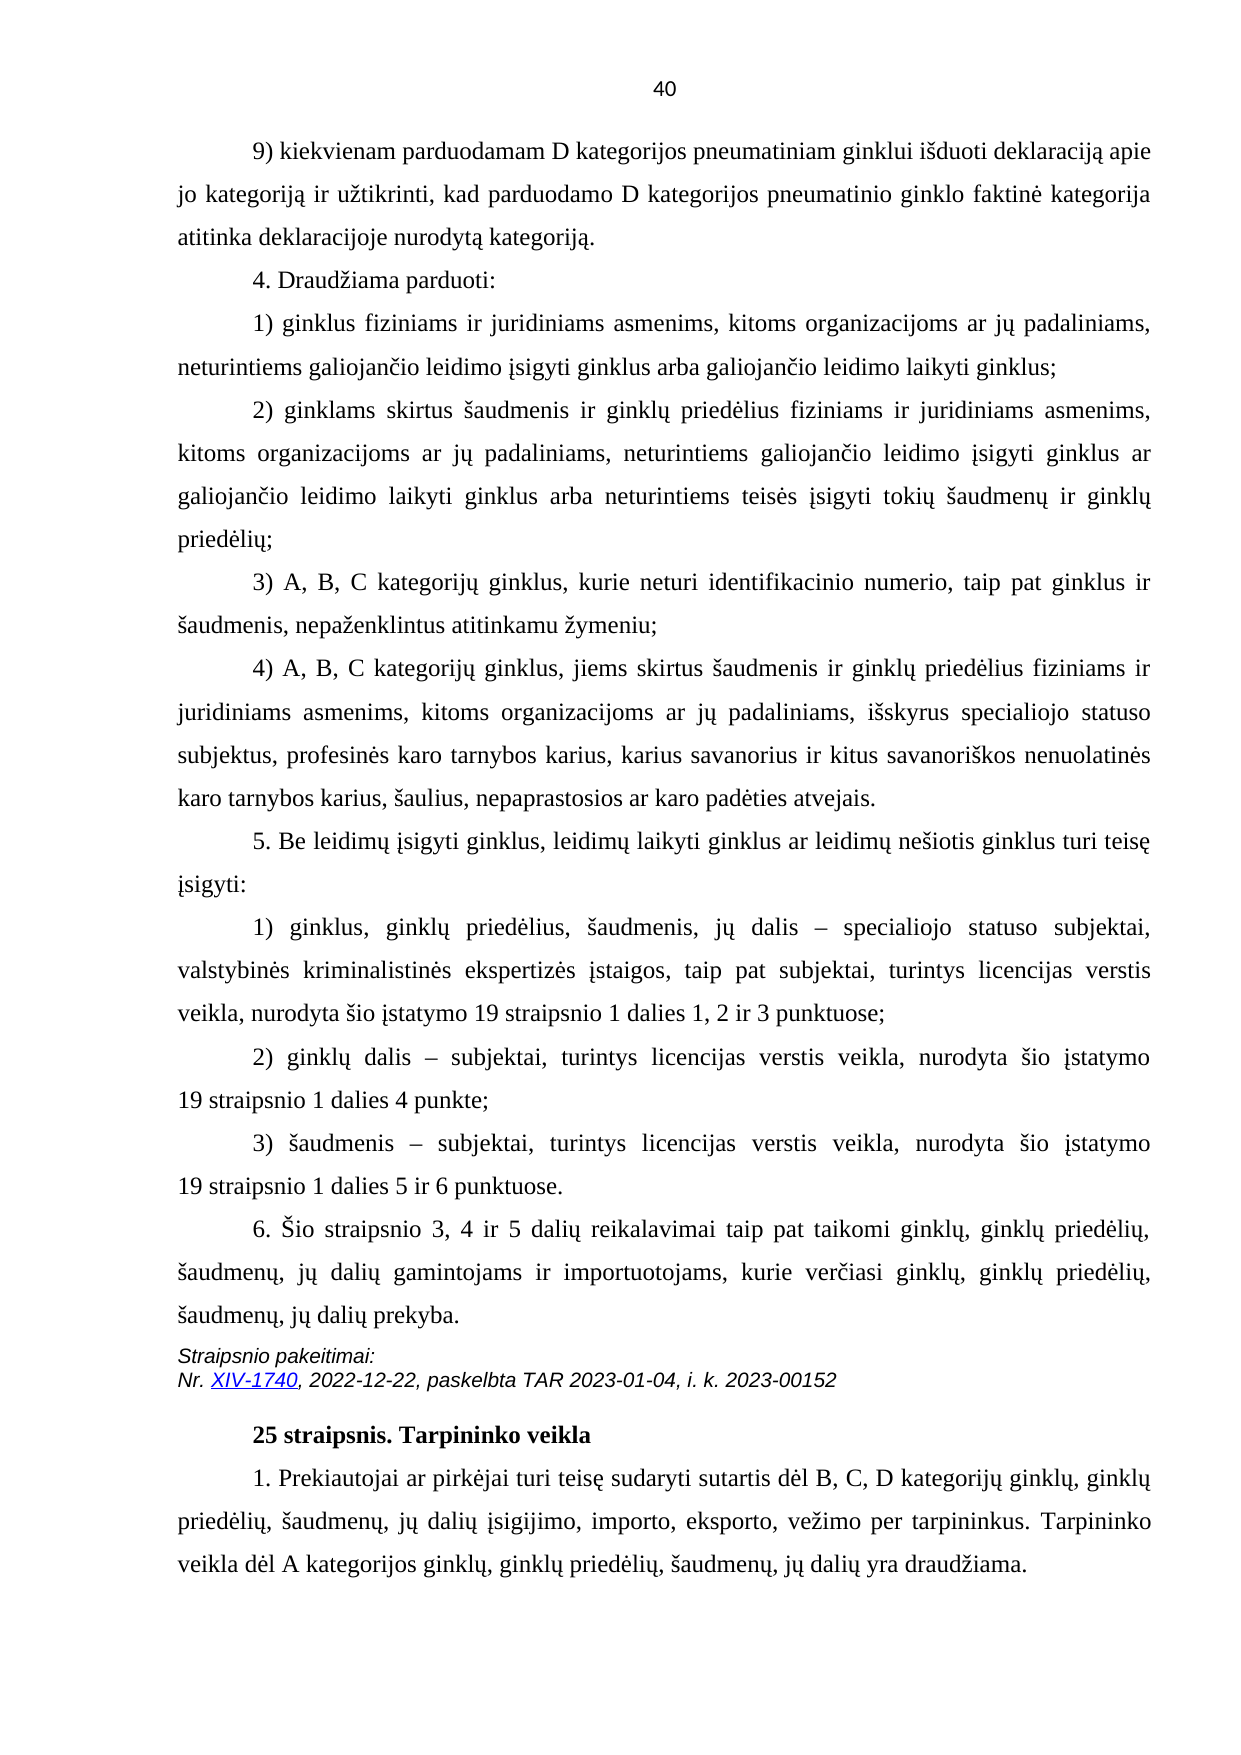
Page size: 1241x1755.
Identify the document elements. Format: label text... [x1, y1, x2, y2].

text 2) ginklų dalis – subjektai, turintys licencijas verstis veikla, nurodyta šio įstatymo 19 straipsnio 1 dalies 4 punkte; [177, 1042, 1152, 1113]
text 1. Prekiautojai ar pirkėjai turi teisę sudaryti sutartis dėl B, C, D kategorijų ginklų, ginklų priedėlių, šaudmenų, jų dalių įsigijimo, importo, eksporto, vežimo per tarpininkus. Tarpininko veikla dėl A kategorijos ginklų, ginklų priedėlių, šaudmenų, jų dalių yra draudžiama. [177, 1463, 1152, 1578]
text 4. Draudžiama parduoti: [177, 265, 1152, 294]
text 9) kiekvienam parduodamam D kategorijos pneumatiniam ginklui išduoti deklaraciją apie jo kategoriją ir užtikrinti, kad parduodamo D kategorijos pneumatinio ginklo faktinė kategorija atitinka deklaracijoje nurodytą kategoriją. [177, 136, 1152, 251]
text 2) ginklams skirtus šaudmenis ir ginklų priedėlius fiziniams ir juridiniams asmenims, kitoms organizacijoms ar jų padaliniams, neturintiems galiojančio leidimo įsigyti ginklus ar galiojančio leidimo laikyti ginklus arba neturintiems teisės įsigyti tokių šaudmenų ir ginklų priedėlių; [177, 395, 1152, 553]
text 25 straipsnis. Tarpininko veikla [177, 1420, 1152, 1449]
text 3) šaudmenis – subjektai, turintys licencijas verstis veikla, nurodyta šio įstatymo 19 straipsnio 1 dalies 5 ir 6 punktuose. [177, 1128, 1152, 1200]
text 5. Be leidimų įsigyti ginklus, leidimų laikyti ginklus ar leidimų nešiotis ginklus turi teisę įsigyti: [177, 826, 1152, 898]
text 6. Šio straipsnio 3, 4 ir 5 dalių reikalavimai taip pat taikomi ginklų, ginklų priedėlių, šaudmenų, jų dalių gamintojams ir importuotojams, kurie verčiasi ginklų, ginklų priedėlių, šaudmenų, jų dalių prekyba. [177, 1214, 1152, 1329]
text Nr. XIV-1740, 2022-12-22, paskelbta TAR 2023-01-04, i. k. 2023-00152 [177, 1367, 1152, 1391]
text 1) ginklus fiziniams ir juridiniams asmenims, kitoms organizacijoms ar jų padaliniams, neturintiems galiojančio leidimo įsigyti ginklus arba galiojančio leidimo laikyti ginklus; [177, 308, 1152, 380]
text 4) A, B, C kategorijų ginklus, jiems skirtus šaudmenis ir ginklų priedėlius fiziniams ir juridiniams asmenims, kitoms organizacijoms ar jų padaliniams, išskyrus specialiojo statuso subjektus, profesinės karo tarnybos karius, karius savanorius ir kitus savanoriškos nenuolatinės karo tarnybos karius, šaulius, nepaprastosios ar karo padėties atvejais. [177, 653, 1152, 812]
text 1) ginklus, ginklų priedėlius, šaudmenis, jų dalis – specialiojo statuso subjektai, valstybinės kriminalistinės ekspertizės įstaigos, taip pat subjektai, turintys licencijas verstis veikla, nurodyta šio įstatymo 19 straipsnio 1 dalies 1, 2 ir 3 punktuose; [177, 912, 1152, 1027]
text 3) A, B, C kategorijų ginklus, kurie neturi identifikacinio numerio, taip pat ginklus ir šaudmenis, nepaženklintus atitinkamu žymeniu; [177, 567, 1152, 639]
text Straipsnio pakeitimai: [177, 1343, 1152, 1367]
